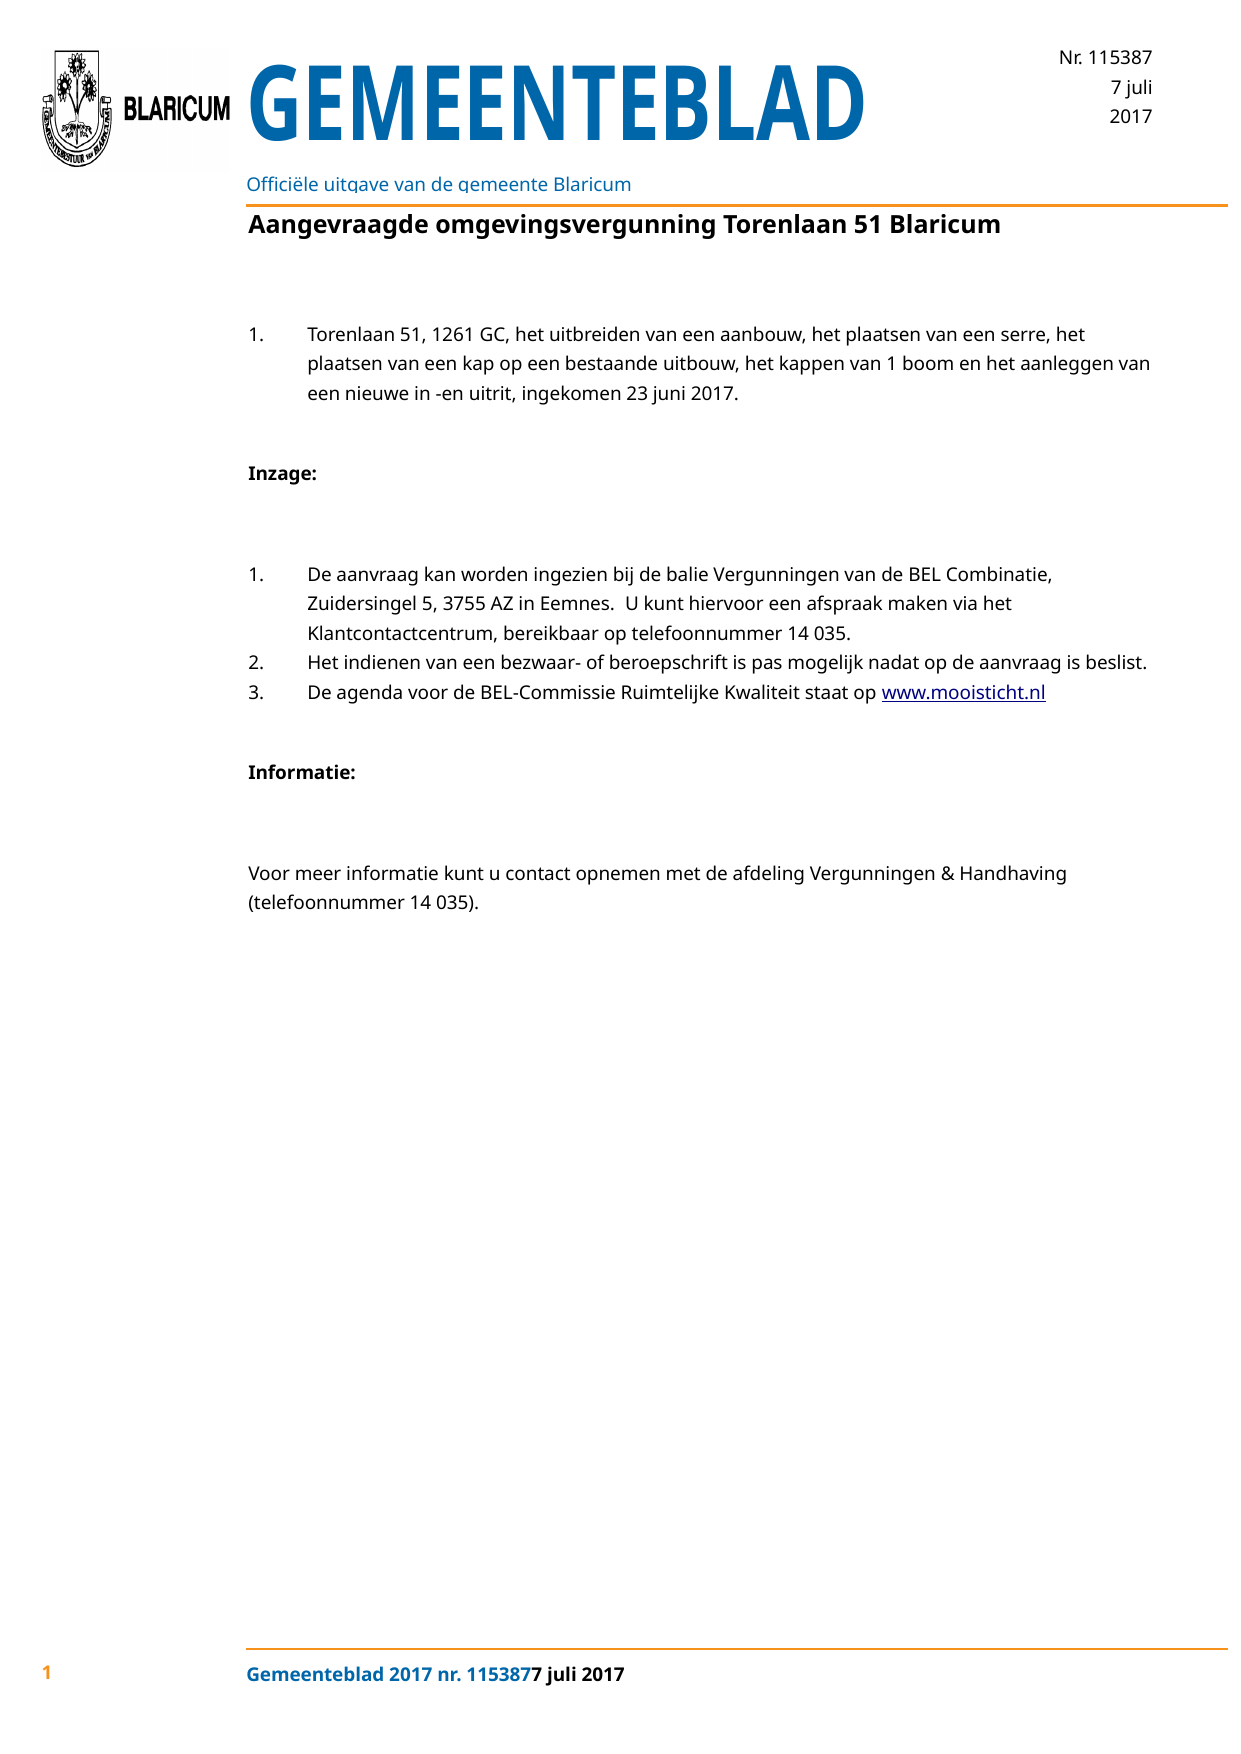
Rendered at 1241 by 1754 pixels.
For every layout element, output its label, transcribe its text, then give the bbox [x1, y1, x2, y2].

list De agenda voor de BEL-Commissie Ruimtelijke Kwaliteit staat op www.mooisticht.nl [248, 679, 1152, 705]
text Informatie: [248, 759, 1152, 785]
list Torenlaan 51, 1261 GC, het uitbreiden van een aanbouw, het plaatsen van een serre, het plaatsen van een kap op een bestaande uitbouw, het kappen van 1 boom en het aanleggen van een nieuwe in -en uitrit, ingekomen 23 juni 2017. [248, 321, 1152, 406]
picture [41, 47, 231, 172]
text Inzage: [248, 460, 1152, 486]
text Voor meer informatie kunt u contact opnemen met de afdeling Vergunningen & Handhaving (telefoonnummer 14 035). [248, 860, 1152, 915]
text Aangevraagde omgevingsvergunning Torenlaan 51 Blaricum [248, 207, 1152, 241]
list De aanvraag kan worden ingezien bij de balie Vergunningen van de BEL Combinatie, Zuidersingel 5, 3755 AZ in Eemnes. U kunt hiervoor een afspraak maken via het Klantcontactcentrum, bereikbaar op telefoonnummer 14 035. [248, 561, 1152, 646]
list Het indienen van een bezwaar- of beroepschrift is pas mogelijk nadat op de aanvraag is beslist. [248, 649, 1152, 675]
